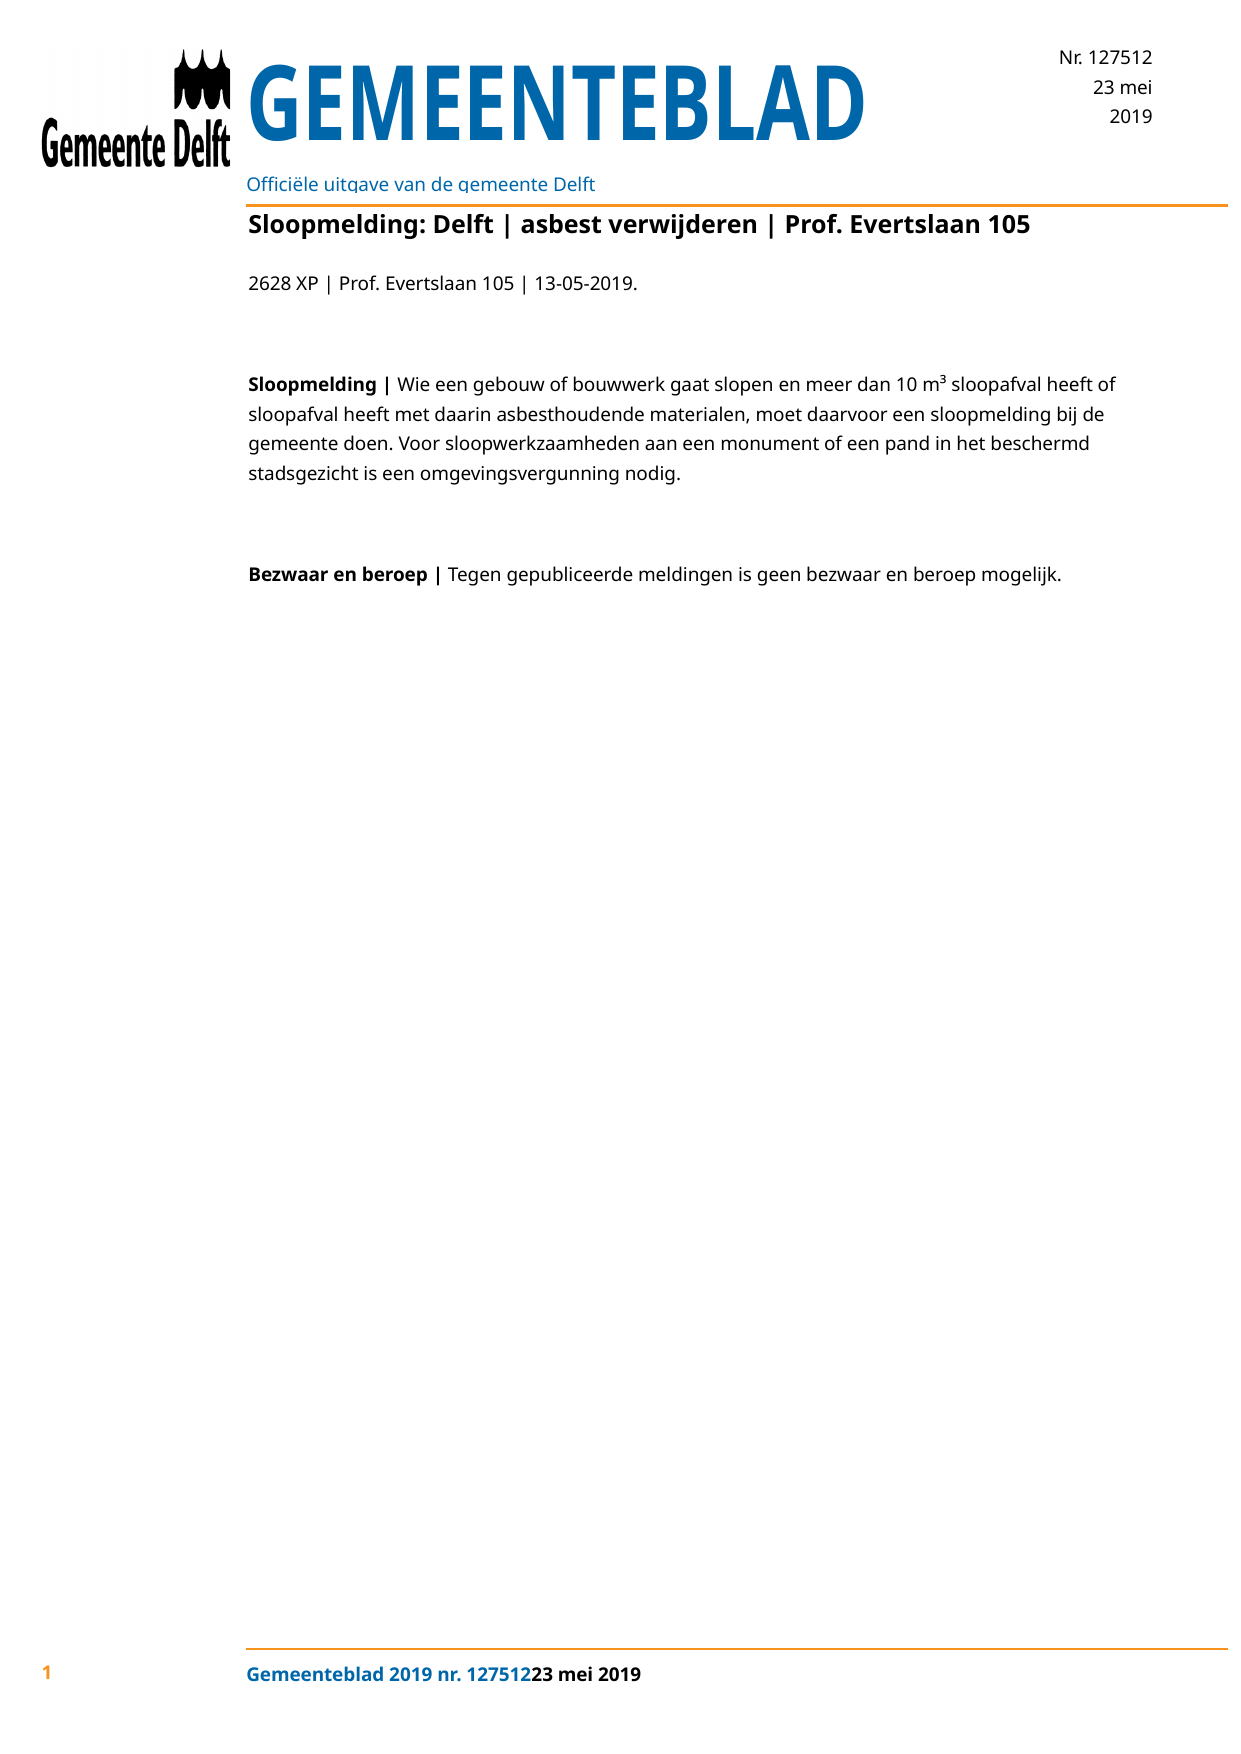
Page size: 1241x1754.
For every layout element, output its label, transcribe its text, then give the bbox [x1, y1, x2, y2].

text 2628 XP | Prof. Evertslaan 105 | 13-05-2019. [248, 270, 1152, 296]
text Sloopmelding | Wie een gebouw of bouwwerk gaat slopen en meer dan 10 m³ sloopafval heeft of sloopafval heeft met daarin asbesthoudende materialen, moet daarvoor een sloopmelding bij de gemeente doen. Voor sloopwerkzaamheden aan een monument of een pand in het beschermd stadsgezicht is een omgevingsvergunning nodig. [248, 371, 1152, 486]
text Bezwaar en beroep | Tegen gepubliceerde meldingen is geen bezwaar en beroep mogelijk. [248, 561, 1152, 586]
text Sloopmelding: Delft | asbest verwijderen | Prof. Evertslaan 105 [248, 207, 1152, 241]
picture [41, 47, 231, 172]
